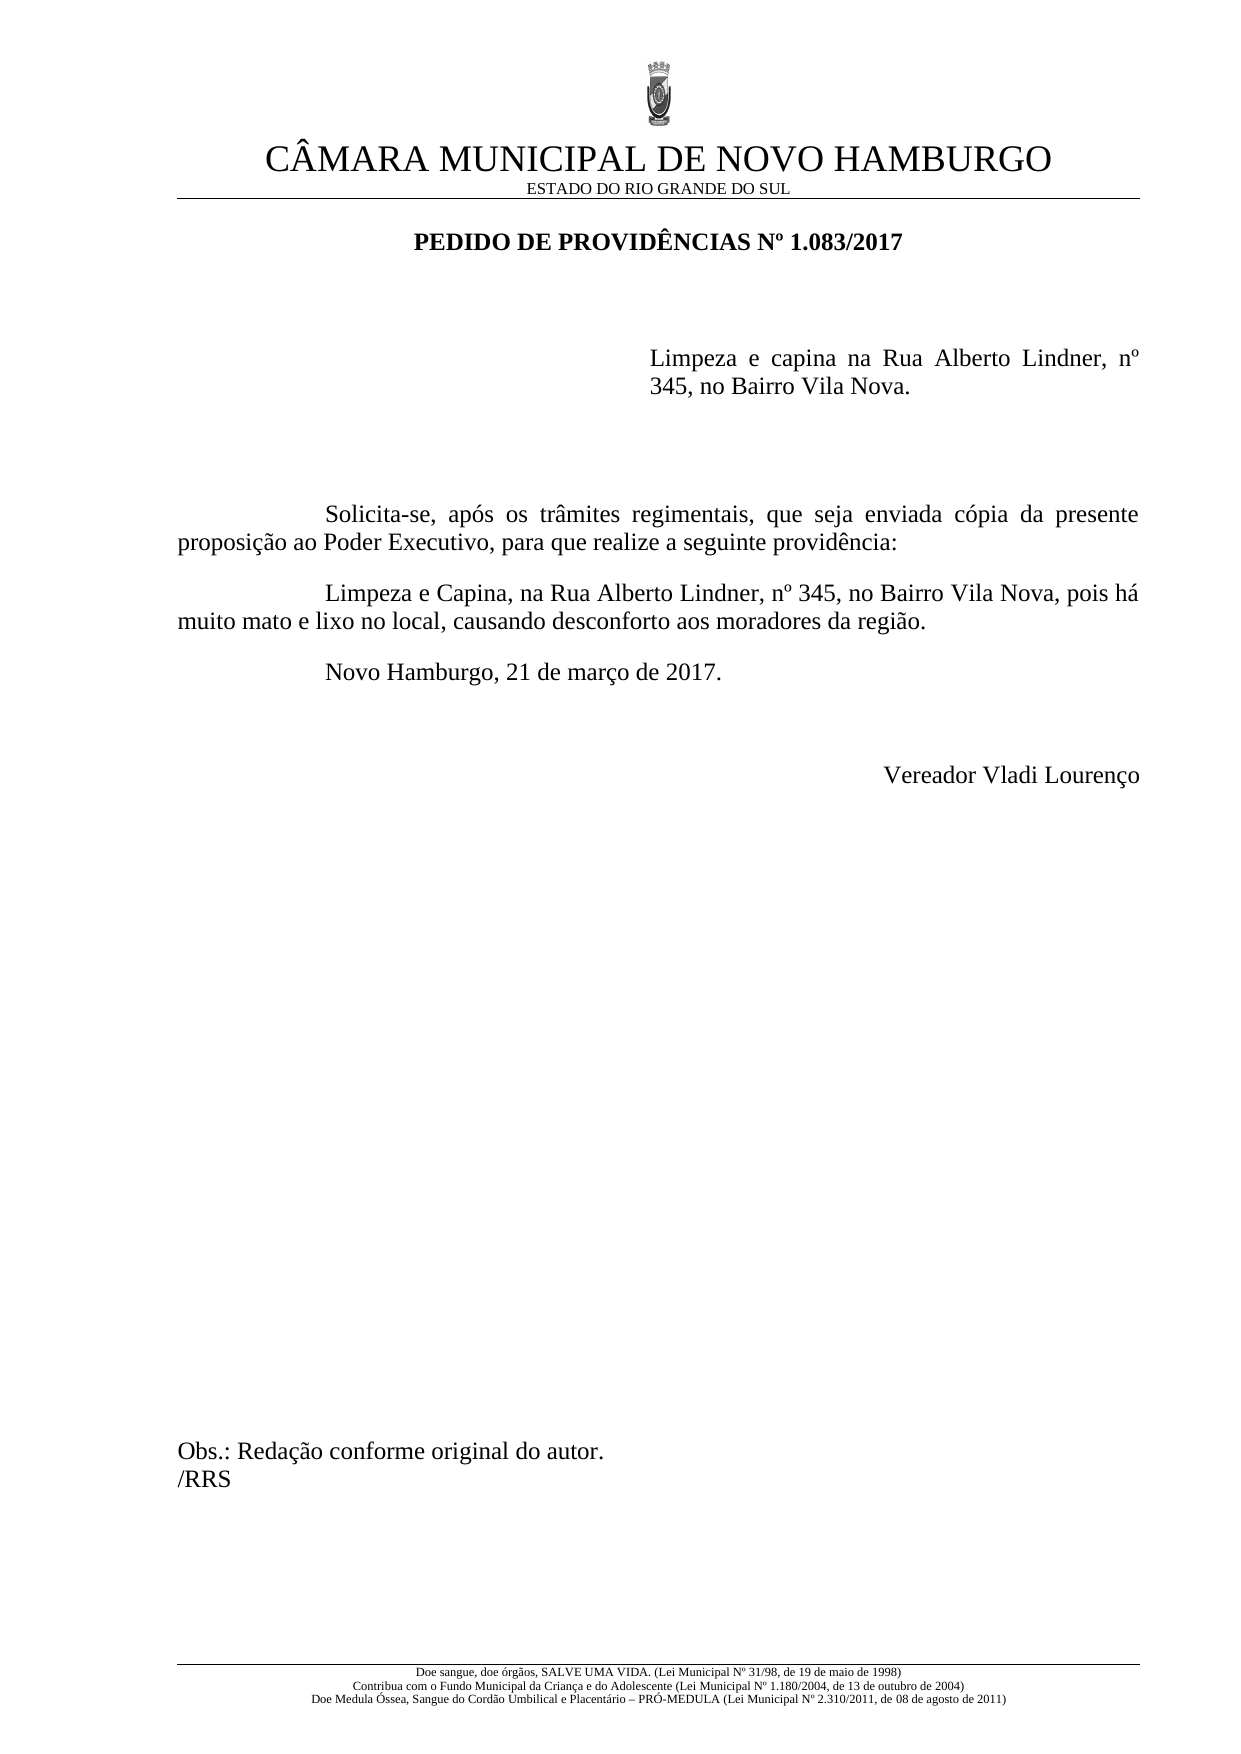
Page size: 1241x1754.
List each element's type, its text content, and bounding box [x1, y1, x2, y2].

text Solicita-se, após os trâmites regimentais, que seja enviada cópia da presente proposição ao Poder Executivo, para que realize a seguinte providência: [177, 500, 1140, 556]
text Novo Hamburgo, 21 de março de 2017. [177, 658, 1140, 686]
text /RRS [177, 1465, 1140, 1493]
text Obs.: Redação conforme original do autor. [177, 1437, 1140, 1465]
text Limpeza e capina na Rua Alberto Lindner, nº 345, no Bairro Vila Nova. [649, 344, 1140, 400]
text Vereador Vladi Lourenço [177, 761, 1140, 788]
text Limpeza e Capina, na Rua Alberto Lindner, nº 345, no Bairro Vila Nova, pois há muito mato e lixo no local, causando desconforto aos moradores da região. [177, 579, 1140, 635]
text PEDIDO DE PROVIDÊNCIAS Nº 1.083/2017 [177, 228, 1140, 256]
